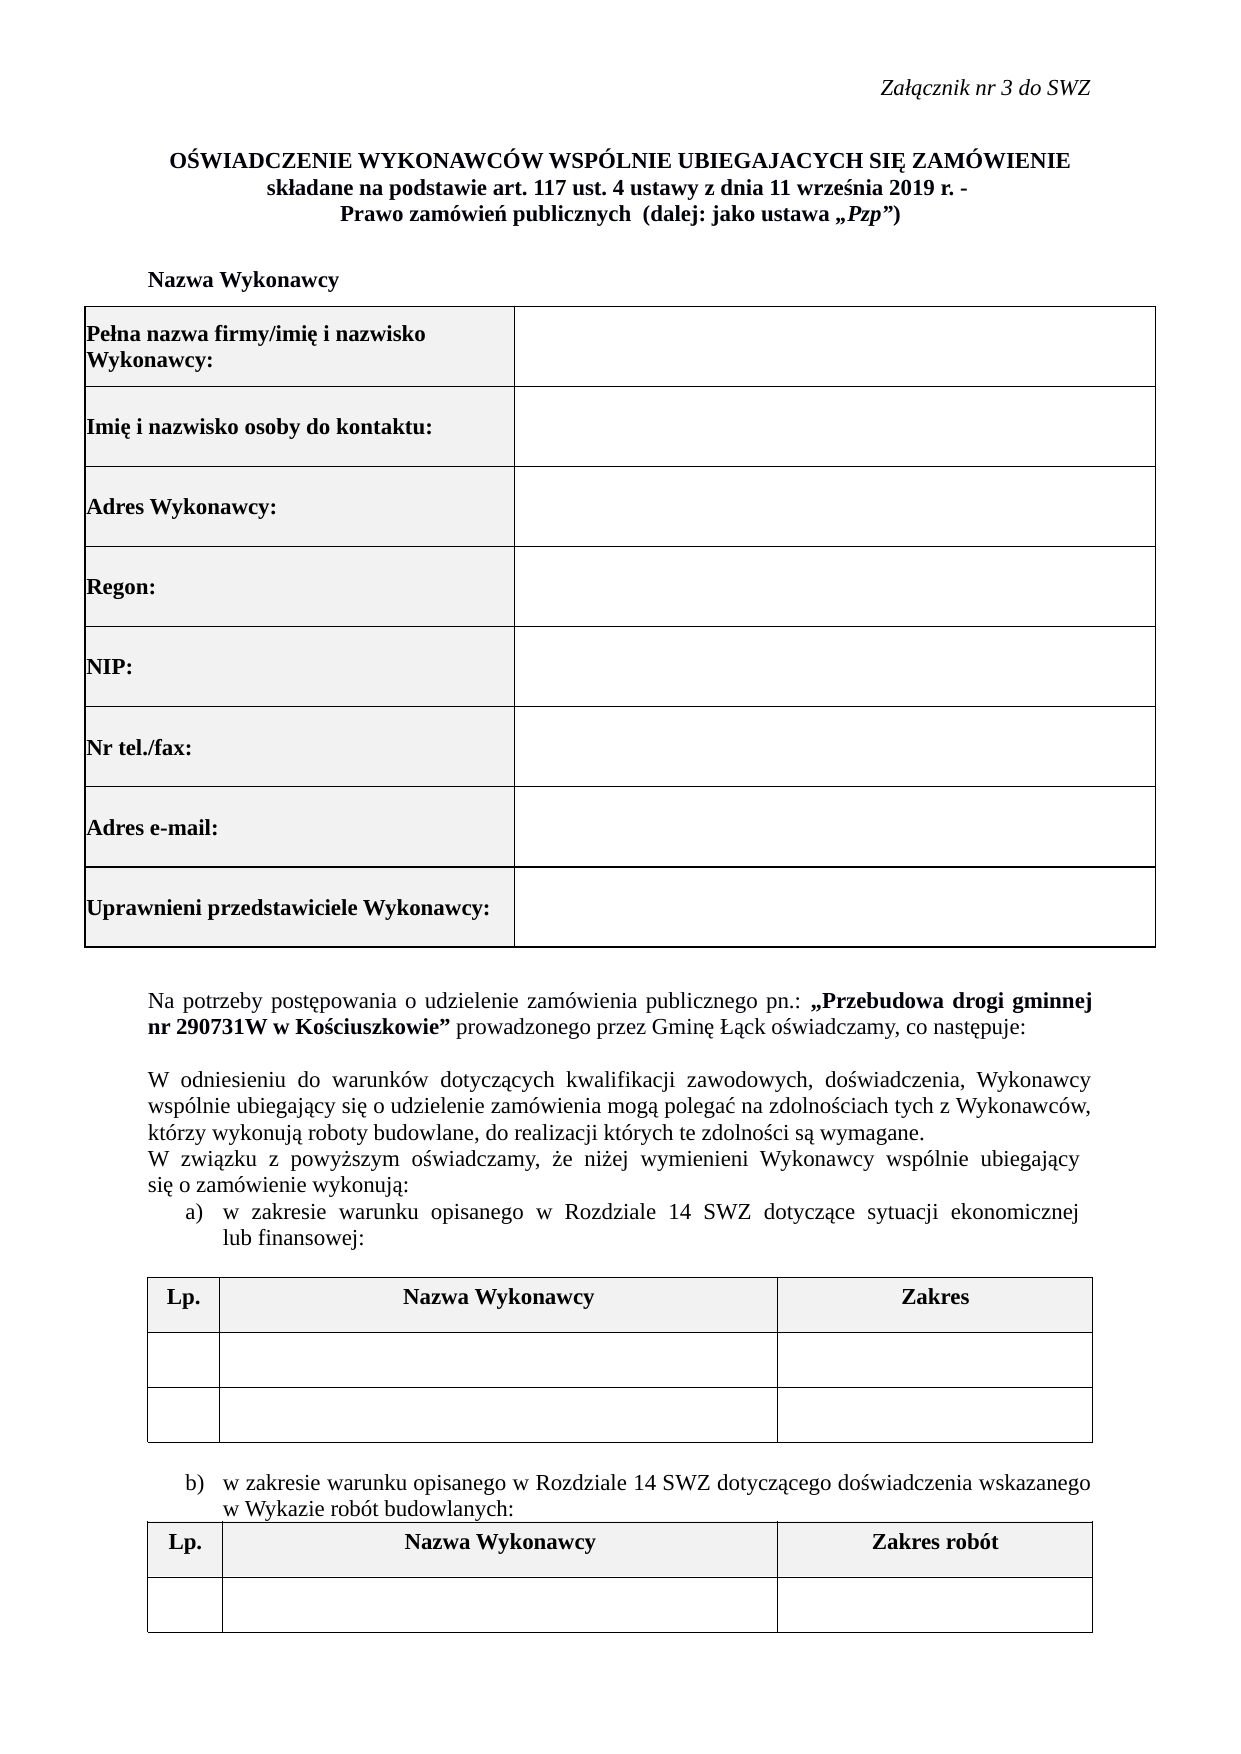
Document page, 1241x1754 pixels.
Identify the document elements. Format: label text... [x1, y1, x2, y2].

table_header Lp. [148, 1278, 219, 1332]
text Na potrzeby postępowania o udzielenie zamówienia publicznego pn.: „Przebudowa drogi gminnej nr 290731W w Kościuszkowie” prowadzonego przez Gminę Łąck oświadczamy, co następuje: [148, 987, 1093, 1040]
table_cell [515, 707, 1155, 786]
table_cell [515, 467, 1155, 546]
table_cell Adres Wykonawcy: [86, 467, 514, 546]
table_cell [778, 1578, 1092, 1631]
table_cell [220, 1388, 777, 1442]
table_cell [515, 387, 1155, 466]
table_header Zakres [778, 1278, 1092, 1332]
table_cell [148, 1388, 219, 1442]
table_cell [515, 868, 1155, 946]
list w zakresie warunku opisanego w Rozdziale 14 SWZ dotyczącego doświadczenia wskazanego w Wykazie robót budowlanych: [185, 1469, 1093, 1521]
table_cell Nr tel./fax: [86, 707, 514, 786]
text W związku z powyższym oświadczamy, że niżej wymienieni Wykonawcy wspólnie ubiegający się o zamówienie wykonują: [148, 1145, 1093, 1198]
table_cell [148, 1578, 222, 1631]
table_header Pełna nazwa firmy/imię i nazwisko Wykonawcy: [86, 307, 514, 386]
table_cell [515, 787, 1155, 866]
table_cell [778, 1388, 1092, 1442]
text W odniesieniu do warunków dotyczących kwalifikacji zawodowych, doświadczenia, Wykonawcy wspólnie ubiegający się o udzielenie zamówienia mogą polegać na zdolnościach tych z Wykonawców, którzy wykonują roboty budowlane, do realizacji których te zdolności są wymagane. [148, 1066, 1093, 1145]
table_header Nazwa Wykonawcy [220, 1278, 777, 1332]
table_cell Uprawnieni przedstawiciele Wykonawcy: [86, 868, 514, 946]
text OŚWIADCZENIE WYKONAWCÓW WSPÓLNIE UBIEGAJACYCH SIĘ ZAMÓWIENIE [148, 148, 1093, 174]
table_cell NIP: [86, 627, 514, 706]
table_cell Imię i nazwisko osoby do kontaktu: [86, 387, 514, 466]
table_cell [223, 1578, 777, 1631]
table_header [515, 307, 1155, 386]
list w zakresie warunku opisanego w Rozdziale 14 SWZ dotyczące sytuacji ekonomicznej lub finansowej: [185, 1198, 1093, 1251]
table_cell [515, 547, 1155, 626]
table_header Nazwa Wykonawcy [223, 1523, 777, 1576]
table_cell [515, 627, 1155, 706]
table_cell [778, 1333, 1092, 1387]
text Nazwa Wykonawcy [148, 266, 1093, 292]
table_cell [148, 1333, 219, 1387]
table_cell Regon: [86, 547, 514, 626]
table_header Lp. [148, 1523, 222, 1576]
table_header Zakres robót [778, 1523, 1092, 1576]
table_cell [220, 1333, 777, 1387]
text składane na podstawie art. 117 ust. 4 ustawy z dnia 11 września 2019 r. - Prawo zamówień publicznych (dalej: jako ustawa „Pzp”) [148, 174, 1093, 227]
table_cell Adres e-mail: [86, 787, 514, 866]
